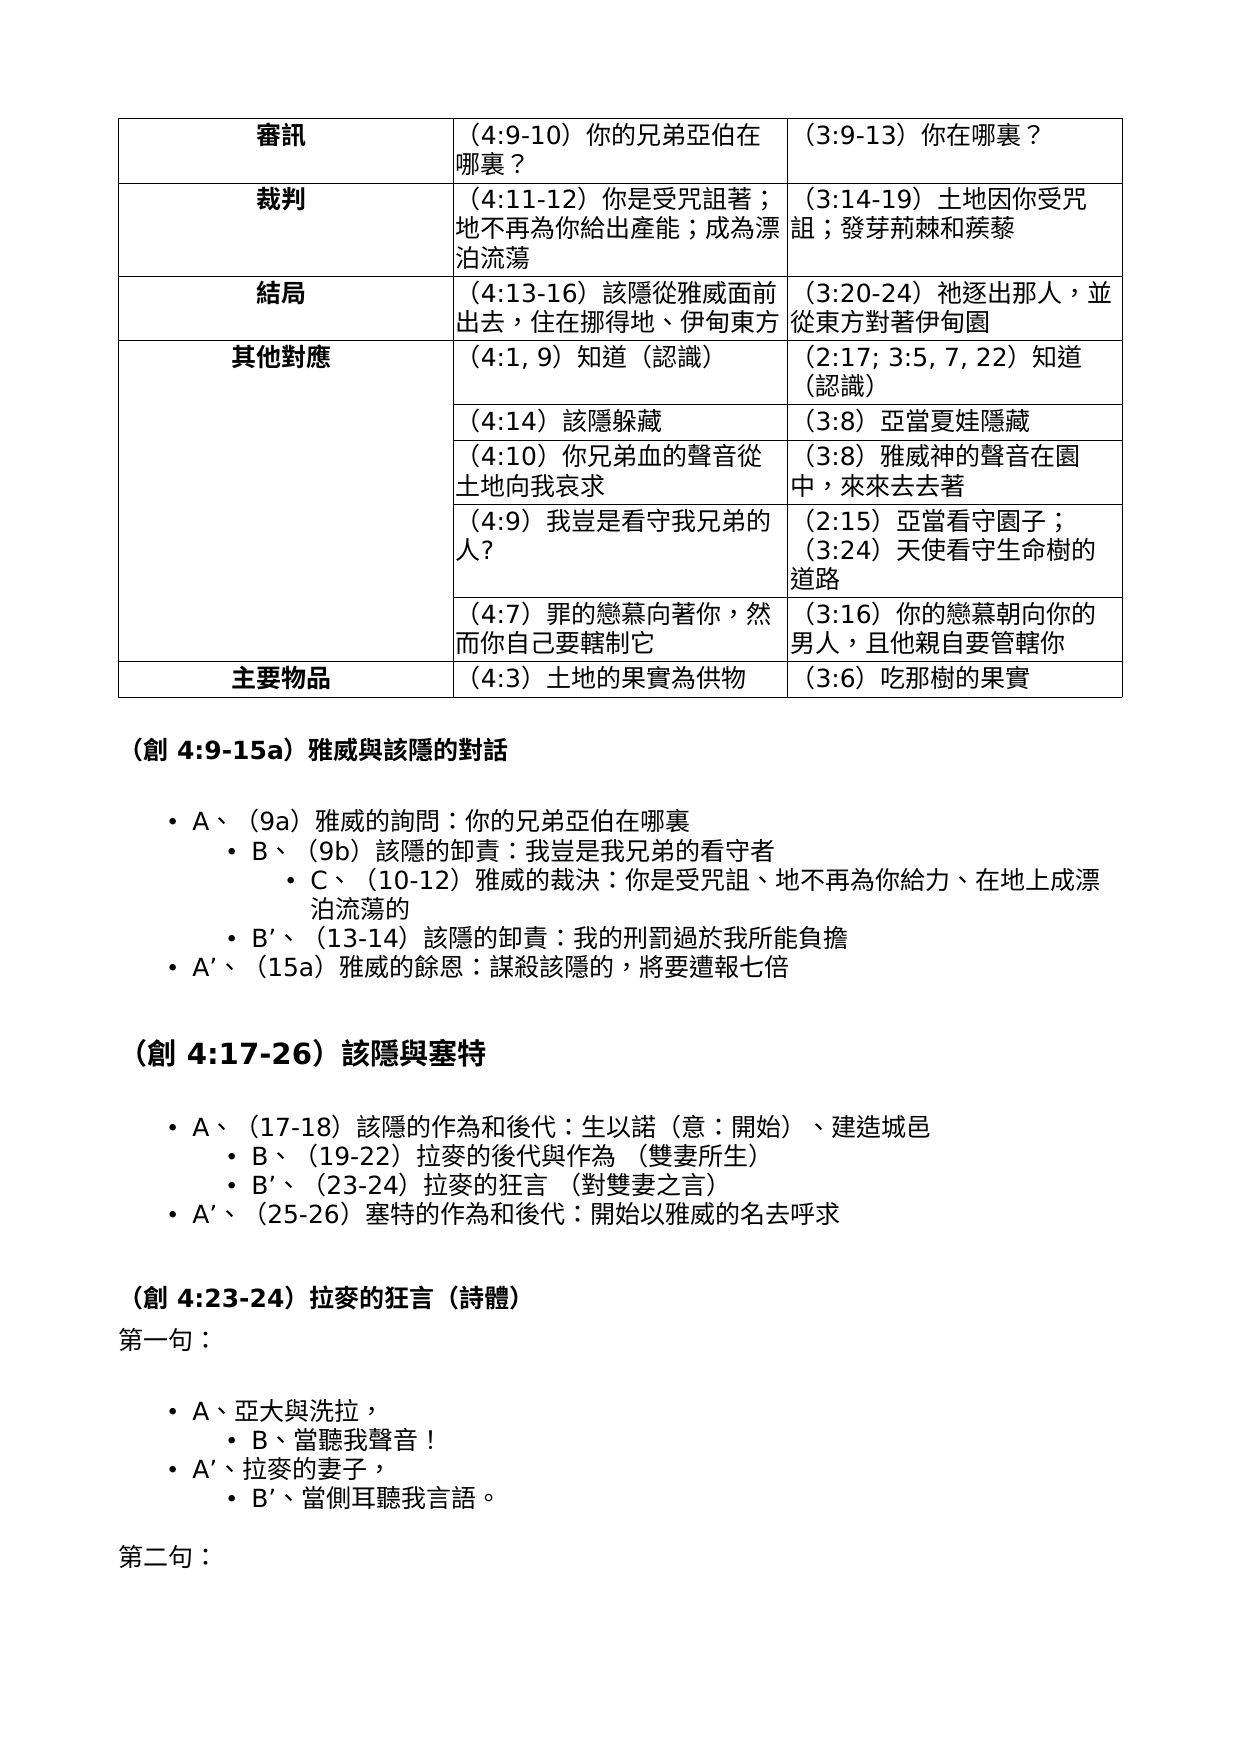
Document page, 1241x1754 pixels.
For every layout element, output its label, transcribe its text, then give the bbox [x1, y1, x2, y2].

table_cell （2:17; 3:5, 7, 22）知道（認識） [788, 341, 1122, 404]
subtitle （創 4:17-26）該隱與塞特 [118, 1037, 1122, 1071]
list B、（19-22）拉麥的後代與作為 （雙妻所生） [236, 1142, 1122, 1171]
subtitle （創 4:23-24）拉麥的狂言（詩體） [118, 1284, 1122, 1313]
list B’、（23-24）拉麥的狂言 （對雙妻之言） [236, 1171, 1122, 1201]
list A、（9a）雅威的詢問：你的兄弟亞伯在哪裏 [177, 808, 1122, 837]
subtitle （創 4:9-15a）雅威與該隱的對話 [118, 736, 1122, 766]
list A’、（25-26）塞特的作為和後代：開始以雅威的名去呼求 [177, 1201, 1122, 1230]
table_cell （4:7）罪的戀慕向著你，然而你自己要轄制它 [454, 598, 787, 661]
list B、當聽我聲音！ [236, 1426, 1122, 1455]
table_cell 主要物品 [119, 662, 453, 697]
list A’、（15a）雅威的餘恩：謀殺該隱的，將要遭報七倍 [177, 953, 1122, 983]
table_cell 其他對應 [119, 341, 453, 661]
table_cell （4:10）你兄弟血的聲音從土地向我哀求 [454, 441, 787, 504]
table_cell （3:8）雅威神的聲音在園中，來來去去著 [788, 441, 1122, 504]
list A、（17-18）該隱的作為和後代：生以諾（意：開始）、建造城邑 [177, 1113, 1122, 1142]
table_cell （4:13-16）該隱從雅威面前出去，住在挪得地、伊甸東方 [454, 277, 787, 340]
table_cell （3:6）吃那樹的果實 [788, 662, 1122, 697]
table_cell 審訊 [119, 119, 453, 182]
table_cell 結局 [119, 277, 453, 340]
table_cell （4:9-10）你的兄弟亞伯在哪裏？ [454, 119, 787, 182]
list A、亞大與洗拉， [177, 1397, 1122, 1426]
list A’、拉麥的妻子， [177, 1455, 1122, 1484]
table_cell （2:15）亞當看守園子；（3:24）天使看守生命樹的道路 [788, 505, 1122, 597]
table_cell （4:9）我豈是看守我兄弟的人? [454, 505, 787, 597]
list B’、（13-14）該隱的卸責：我的刑罰過於我所能負擔 [236, 924, 1122, 953]
table_cell （3:14-19）土地因你受咒詛；發芽荊棘和蒺藜 [788, 184, 1122, 276]
table_cell （4:3）土地的果實為供物 [454, 662, 787, 697]
list C、（10-12）雅威的裁決：你是受咒詛、地不再為你給力、在地上成漂泊流蕩的 [295, 866, 1122, 924]
table_cell 裁判 [119, 184, 453, 276]
table_cell （4:14）該隱躲藏 [454, 405, 787, 439]
list B、（9b）該隱的卸責：我豈是我兄弟的看守者 [236, 837, 1122, 866]
table_cell （3:8）亞當夏娃隱藏 [788, 405, 1122, 439]
table_cell （4:11-12）你是受咒詛著；地不再為你給出產能；成為漂泊流蕩 [454, 184, 787, 276]
list B’、當側耳聽我言語。 [236, 1484, 1122, 1514]
table_cell （3:9-13）你在哪裏？ [788, 119, 1122, 182]
text 第一句： [118, 1326, 1122, 1355]
table_cell （4:1, 9）知道（認識） [454, 341, 787, 404]
text 第二句： [118, 1543, 1122, 1572]
table_cell （3:16）你的戀慕朝向你的男人，且他親自要管轄你 [788, 598, 1122, 661]
table_cell （3:20-24）祂逐出那人，並從東方對著伊甸園 [788, 277, 1122, 340]
